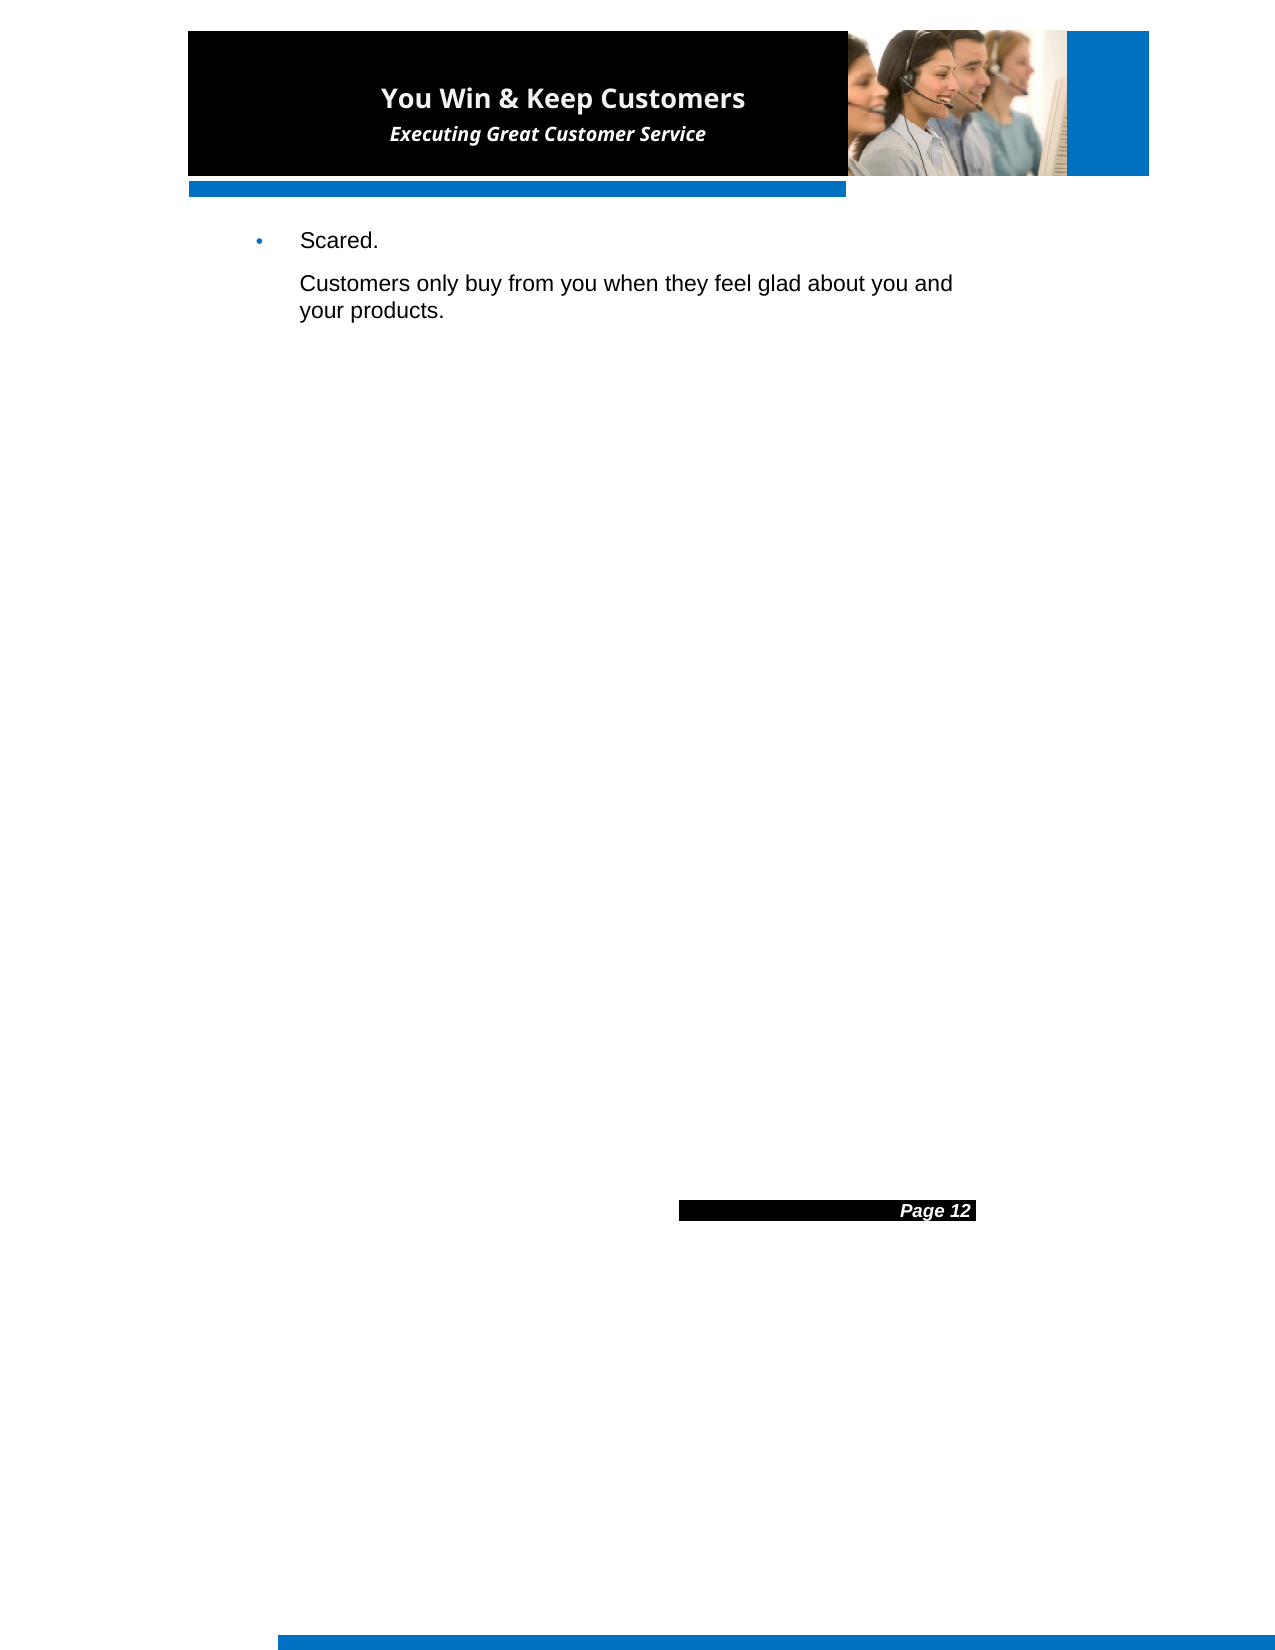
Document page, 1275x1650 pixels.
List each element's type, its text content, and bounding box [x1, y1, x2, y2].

text Customers only buy from you when they feel glad about you and your products. [299, 270, 975, 323]
list Scared. [256, 227, 975, 253]
